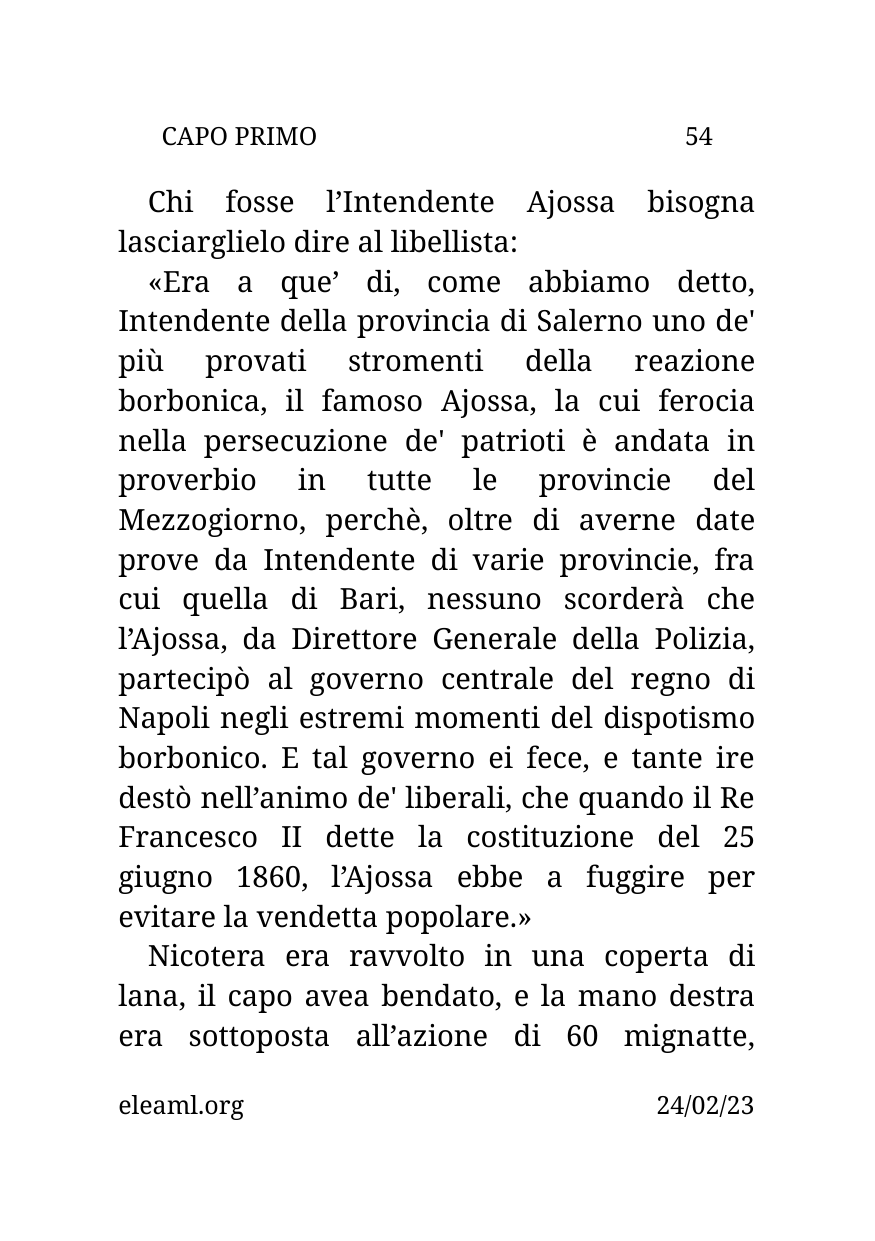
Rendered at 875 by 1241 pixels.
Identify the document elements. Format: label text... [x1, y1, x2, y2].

text Chi fosse l’Intendente Ajossa bisogna lasciarglielo dire al libellista: [118, 182, 756, 261]
text Nicotera era ravvolto in una coperta di lana, il capo avea bendato, e la mano destra era sottoposta all’azione di 60 mignatte, [118, 936, 756, 1055]
text «Era a que’ di, come abbiamo detto, Intendente della provincia di Salerno uno de' più provati stromenti della reazione borbonica, il famoso Ajossa, la cui ferocia nella persecuzione de' patrioti è andata in proverbio in tutte le provincie del Mezzogiorno, perchè, oltre di averne date prove da Intendente di varie provincie, fra cui quella di Bari, nessuno scorderà che l’Ajossa, da Direttore Generale della Polizia, partecipò al governo centrale del regno di Napoli negli estremi momenti del dispotismo borbonico. E tal governo ei fece, e tante ire destò nell’animo de' liberali, che quando il Re Francesco II dette la costituzione del 25 giugno 1860, l’Ajossa ebbe a fuggire per evitare la vendetta popolare.» [118, 261, 756, 936]
